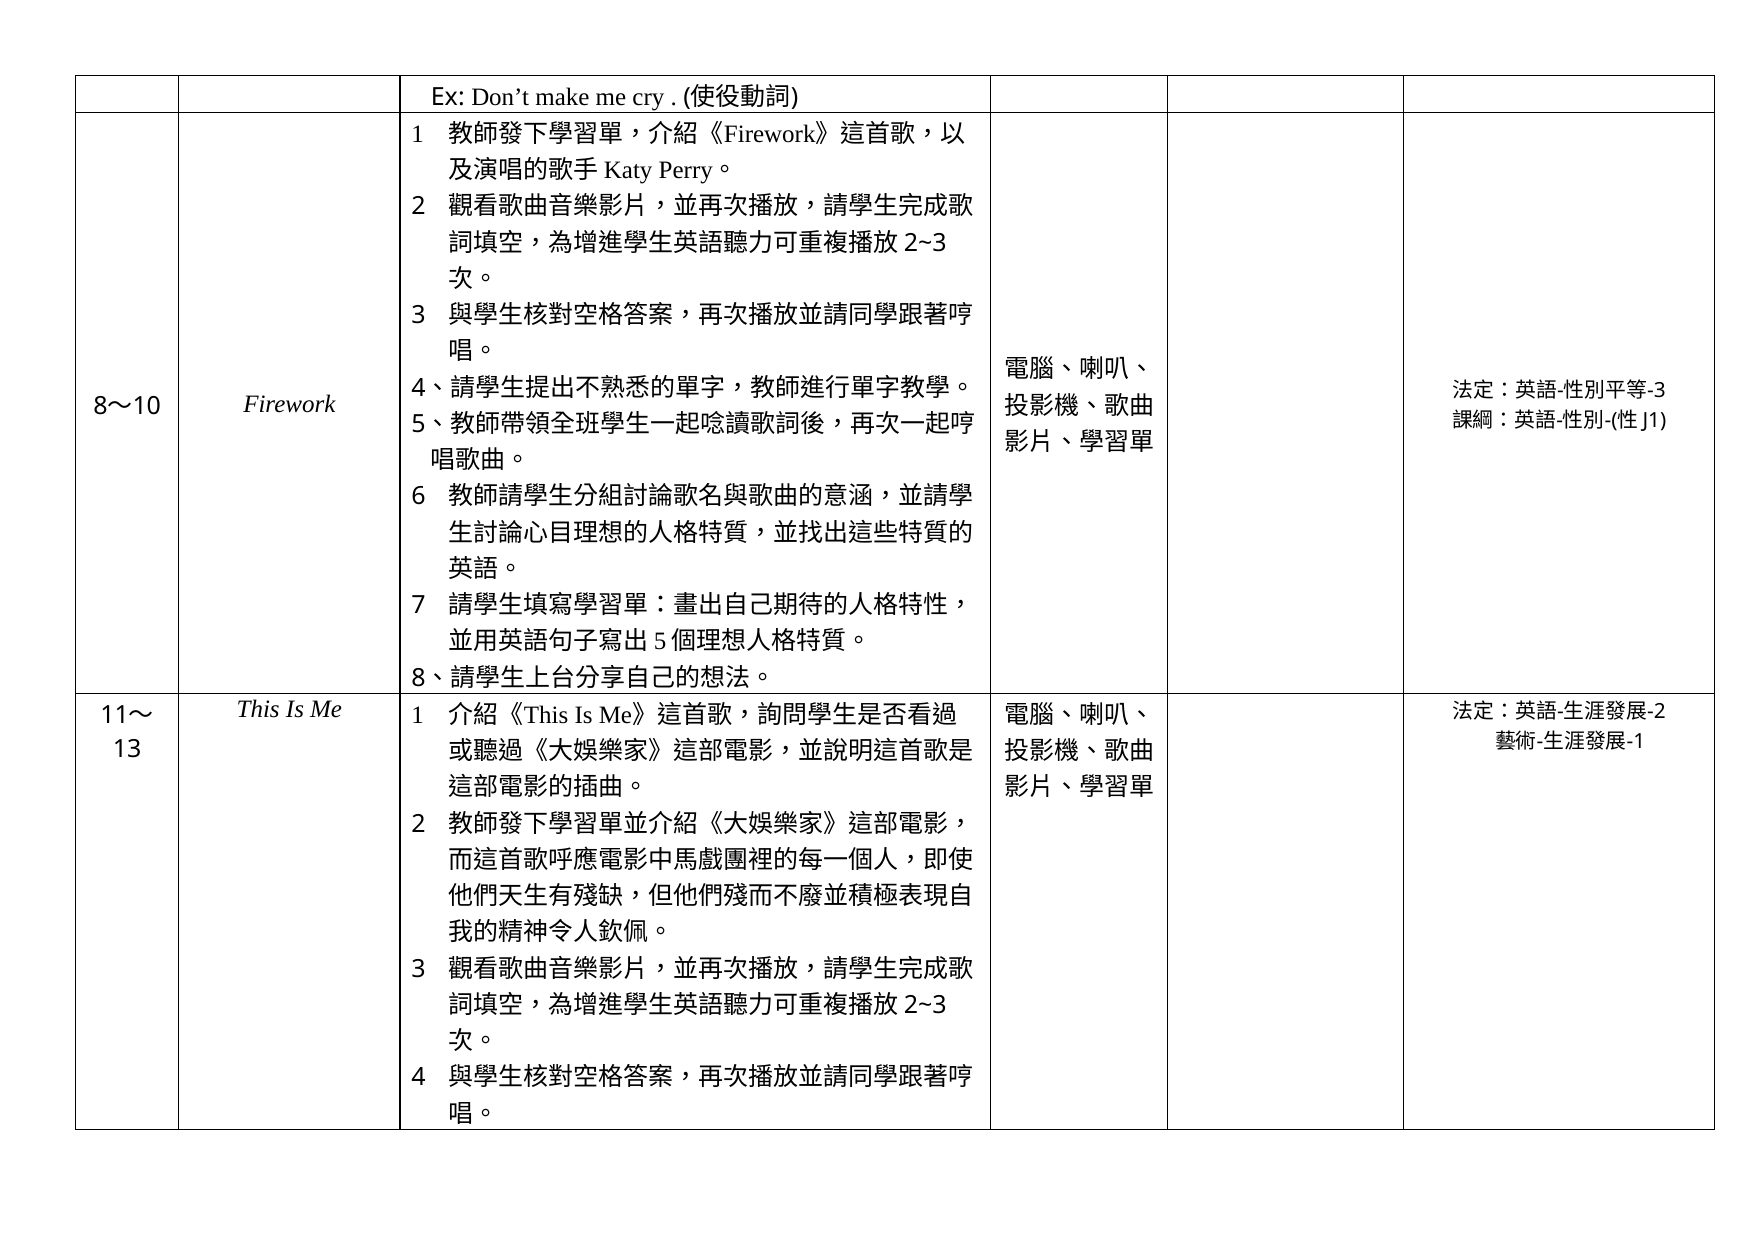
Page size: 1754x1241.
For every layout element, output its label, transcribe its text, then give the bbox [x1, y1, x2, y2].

table_cell This Is Me [179, 694, 399, 1129]
table_cell [991, 76, 1167, 112]
table_cell 電腦、喇叭、投影機、歌曲影片、學習單 [991, 694, 1167, 1129]
table_cell 介紹《This Is Me》這首歌，詢問學生是否看過或聽過《大娛樂家》這部電影，並說明這首歌是這部電影的插曲。 教師發下學習單並介紹《大娛樂家》這部電影，而這首歌呼應電影中馬戲團裡的每一個人，即使他們天生有殘缺，但他們殘而不廢並積極表現自我的精神令人欽佩。 觀看歌曲音樂影片，並再次播放，請學生完成歌詞填空，為增進學生英語聽力可重複播放2~3次。 與學生核對空格答案，再次播放並請同學跟著哼唱。 請學生提出不熟悉的單字，教師進行單字教學。 教師帶領全班學生一起唸讀歌詞後，再次一起哼唱歌曲。 教師提出與這首歌相互映的觀念〝天生我材必有用〞，請學生每人找出5個描述優點的英語形容詞並到黑板上寫出，全班一起討論後，請學生在學習單上寫三句描述自己優點的句子。 [401, 694, 990, 1129]
table_cell 法定：英語-性別平等-3 課綱：英語-性別-(性J1) [1404, 113, 1714, 693]
table_cell [1168, 76, 1403, 112]
table_cell Ex: Don’t make me cry . (使役動詞) [401, 76, 990, 112]
table_cell 教師發下學習單，介紹《Firework》這首歌，以及演唱的歌手Katy Perry。 觀看歌曲音樂影片，並再次播放，請學生完成歌 詞填空，為增進學生英語聽力可重複播放2~3次。 與學生核對空格答案，再次播放並請同學跟著哼唱。 4、請學生提出不熟悉的單字，教師進行單字教學。 5、教師帶領全班學生一起唸讀歌詞後，再次一起哼 唱歌曲。 教師請學生分組討論歌名與歌曲的意涵，並請學生討論心目理想的人格特質，並找出這些特質的英語。 請學生填寫學習單：畫出自己期待的人格特性，並用英語句子寫出5個理想人格特質。 8、請學生上台分享自己的想法。 [401, 113, 990, 693]
table_cell [1168, 113, 1403, 693]
table_cell [1404, 76, 1714, 112]
table_cell [1168, 694, 1403, 1129]
table_cell 法定：英語-生涯發展-2 藝術-生涯發展-1 [1404, 694, 1714, 1129]
table_cell Firework [179, 113, 399, 693]
table_cell 8〜10 [76, 113, 178, 693]
table_cell 11〜13 [76, 694, 178, 1129]
table_cell [76, 76, 178, 112]
table_cell [179, 76, 399, 112]
table_cell 電腦、喇叭、投影機、歌曲影片、學習單 [991, 113, 1167, 693]
